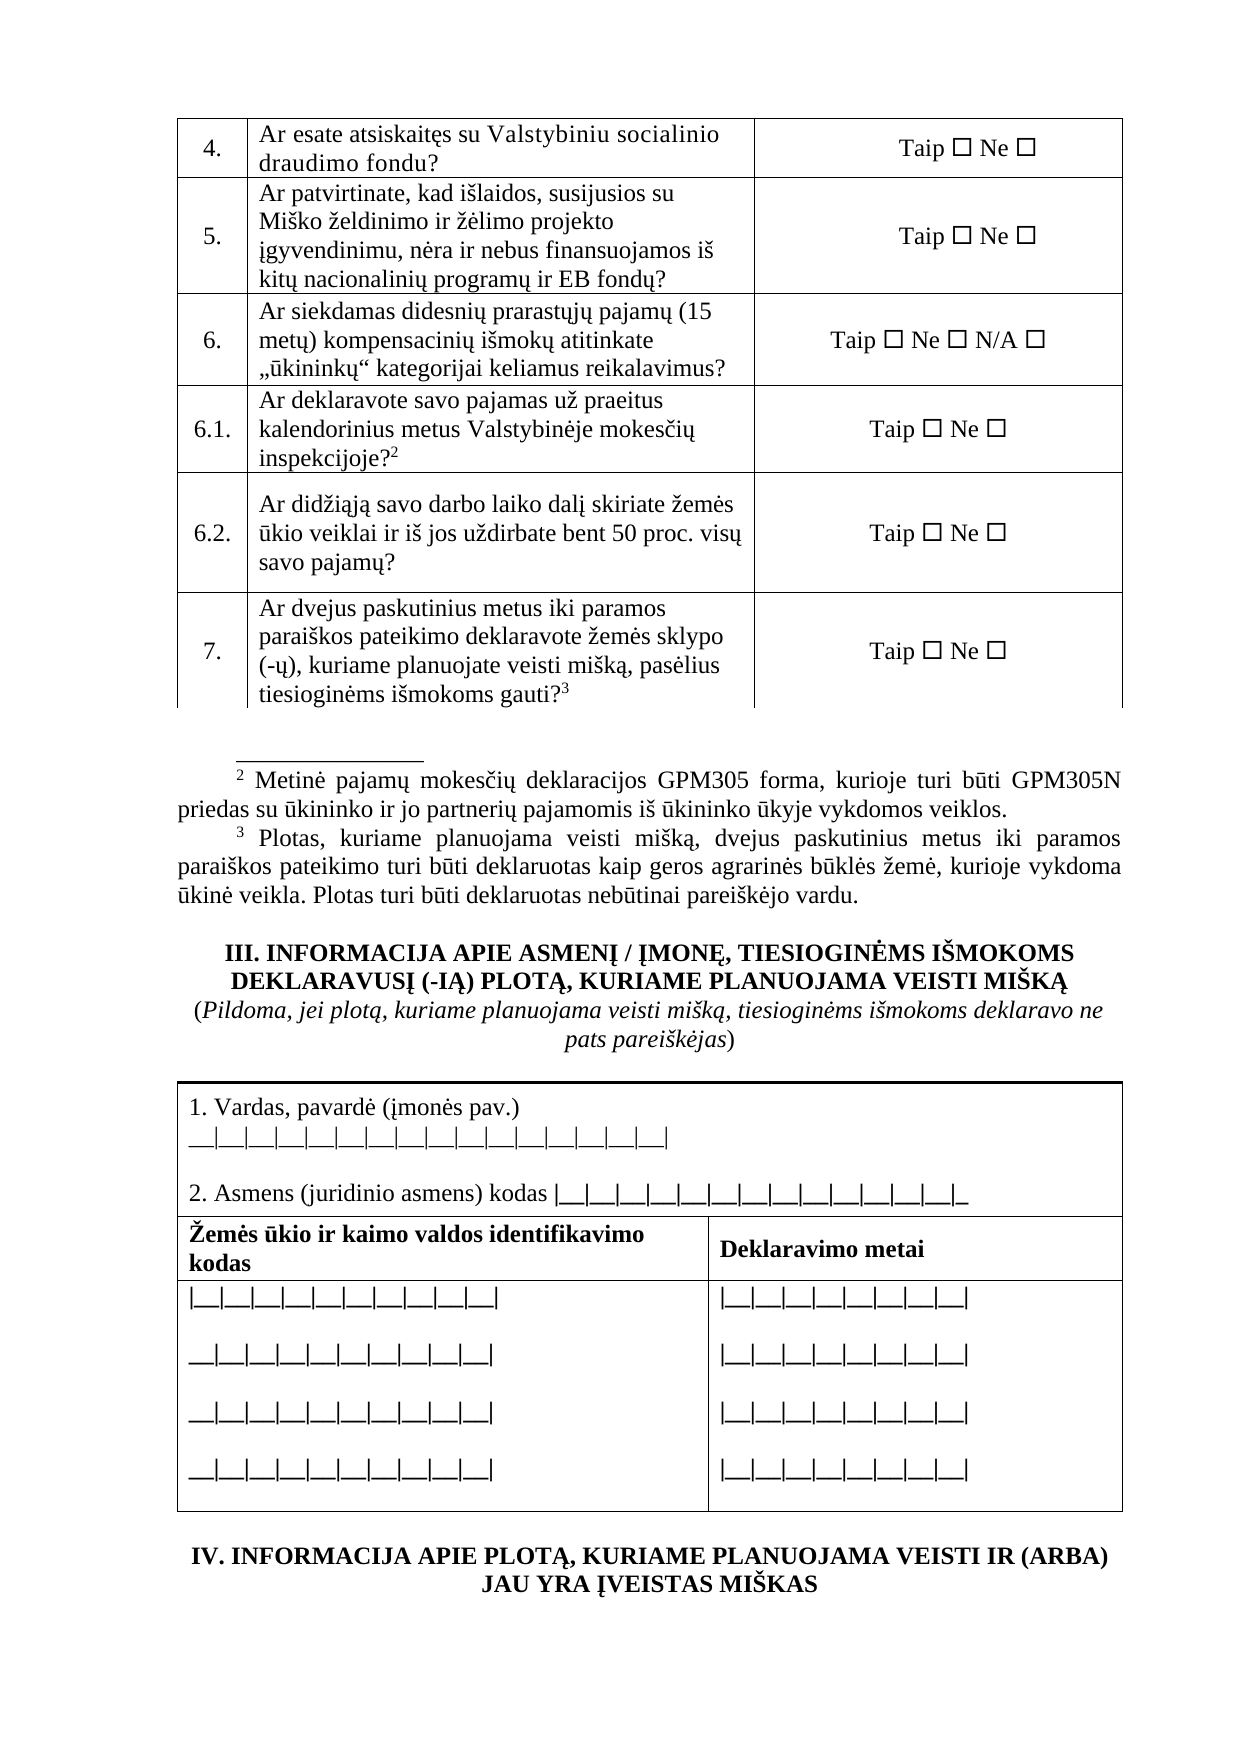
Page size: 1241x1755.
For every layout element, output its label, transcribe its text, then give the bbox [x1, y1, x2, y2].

table_cell |__|__|__|__|__|__|__|__|__|__| __|__|__|__|__|__|__|__|__|__| __|__|__|__|__|__|__|__|__|__| __|__|__|__|__|__|__|__|__|__| [178, 1281, 708, 1511]
text (Pildoma, jei plotą, kuriame planuojama veisti mišką, tiesioginėms išmokoms deklaravo ne pats pareiškėjas) [177, 995, 1122, 1053]
text III. INFORMACIJA APIE ASMENĮ / ĮMONĘ, TIESIOGINĖMS IŠMOKOMS DEKLARAVUSĮ (-IĄ) PLOTĄ, KURIAME PLANUOJAMA VEISTI MIŠKĄ [177, 938, 1122, 995]
table_cell 4. [178, 119, 247, 177]
text 2 Metinė pajamų mokesčių deklaracijos GPM305 forma, kurioje turi būti GPM305N priedas su ūkininko ir jo partnerių pajamomis iš ūkininko ūkyje vykdomos veiklos. [177, 765, 1122, 823]
table_cell 5. [178, 178, 247, 293]
table_cell 6.1. [178, 386, 247, 472]
table_cell Taip  Ne  [755, 473, 1122, 592]
table_cell Taip  Ne  [755, 178, 1122, 293]
table_cell Žemės ūkio ir kaimo valdos identifikavimo kodas [178, 1217, 708, 1280]
table_cell Deklaravimo metai [709, 1217, 1122, 1280]
table_cell |__|__|__|__|__|__|__|__| |__|__|__|__|__|__|__|__| |__|__|__|__|__|__|__|__| |__|__|__|__|__|__|__|__| [709, 1281, 1122, 1511]
table_cell 6.2. [178, 473, 247, 592]
table_cell Taip  Ne  [755, 593, 1122, 708]
table_cell Taip  Ne  [755, 119, 1122, 177]
table_cell Ar didžiąją savo darbo laiko dalį skiriate žemės ūkio veiklai ir iš jos uždirbate bent 50 proc. visų savo pajamų? [248, 473, 754, 592]
table_cell Taip  Ne  N/A  [755, 294, 1122, 384]
table_cell Ar dvejus paskutinius metus iki paramos paraiškos pateikimo deklaravote žemės sklypo (-ų), kuriame planuojate veisti mišką, pasėlius tiesioginėms išmokoms gauti?3 [248, 593, 754, 708]
table_cell 6. [178, 294, 247, 384]
table_cell Ar patvirtinate, kad išlaidos, susijusios su Miško želdinimo ir žėlimo projekto įgyvendinimu, nėra ir nebus finansuojamos iš kitų nacionalinių programų ir EB fondų? [248, 178, 754, 293]
table_cell Ar esate atsiskaitęs su Valstybiniu socialinio draudimo fondu? [248, 119, 754, 177]
table_cell Ar siekdamas didesnių prarastųjų pajamų (15 metų) kompensacinių išmokų atitinkate „ūkininkų“ kategorijai keliamus reikalavimus? [248, 294, 754, 384]
table_cell 7. [178, 593, 247, 708]
table_header 1. Vardas, pavardė (įmonės pav.) __|__|__|__|__|__|__|__|__|__|__|__|__|__|__|__| 2. Asmens (juridinio asmens) kodas |__|__|__|__|__|__|__|__|__|__|__|__|__|_ [178, 1084, 1122, 1216]
text 3 Plotas, kuriame planuojama veisti mišką, dvejus paskutinius metus iki paramos paraiškos pateikimo turi būti deklaruotas kaip geros agrarinės būklės žemė, kurioje vykdoma ūkinė veikla. Plotas turi būti deklaruotas nebūtinai pareiškėjo vardu. [177, 823, 1122, 909]
text IV. INFORMACIJA APIE plotą, kuriame planuojama VEISTI ir (arba) JAU YRA įveistas miškas [177, 1541, 1122, 1598]
table_cell Ar deklaravote savo pajamas už praeitus kalendorinius metus Valstybinėje mokesčių inspekcijoje?2 [248, 386, 754, 472]
table_cell Taip  Ne  [755, 386, 1122, 472]
text _______________ [177, 736, 1122, 765]
